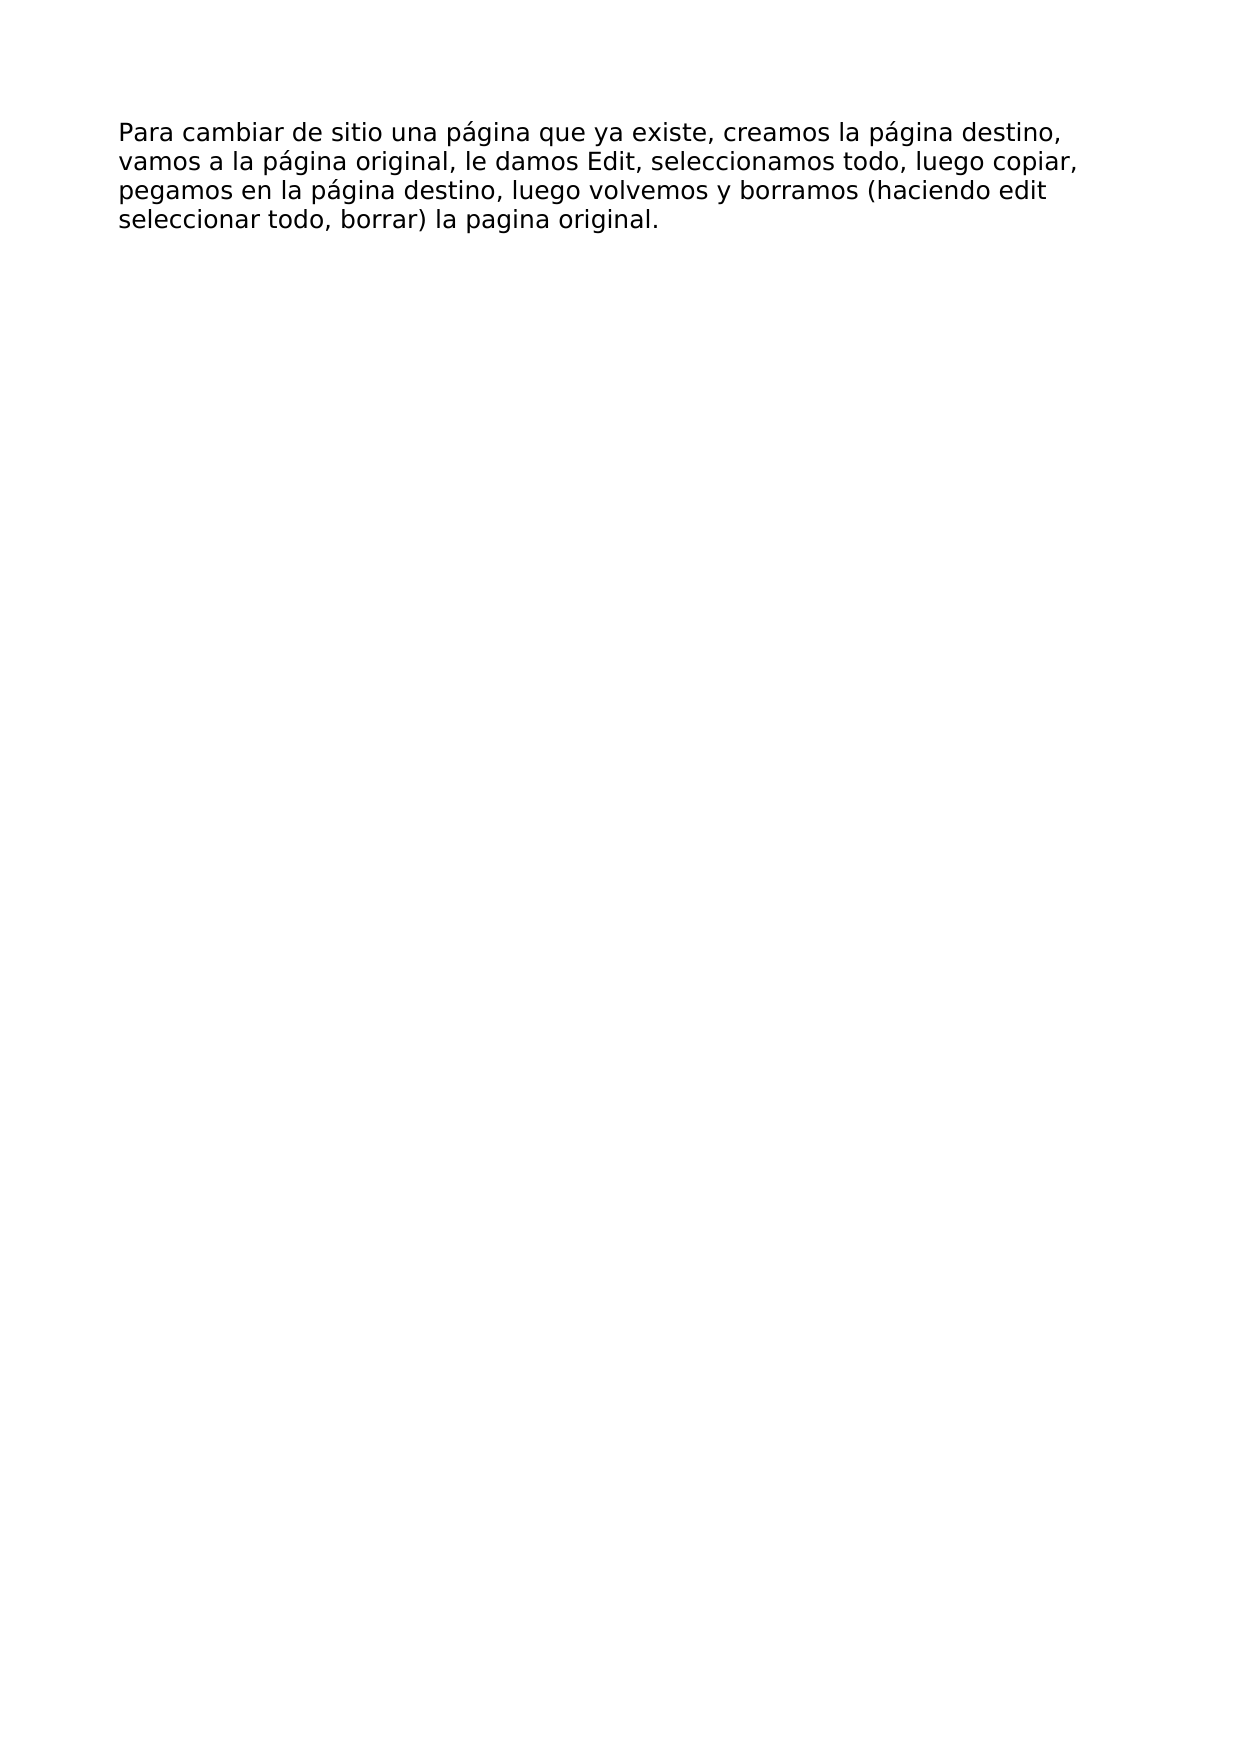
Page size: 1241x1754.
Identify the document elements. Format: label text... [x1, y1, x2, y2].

text Para cambiar de sitio una página que ya existe, creamos la página destino, vamos a la página original, le damos Edit, seleccionamos todo, luego copiar, pegamos en la página destino, luego volvemos y borramos (haciendo edit seleccionar todo, borrar) la pagina original. [118, 118, 1122, 235]
